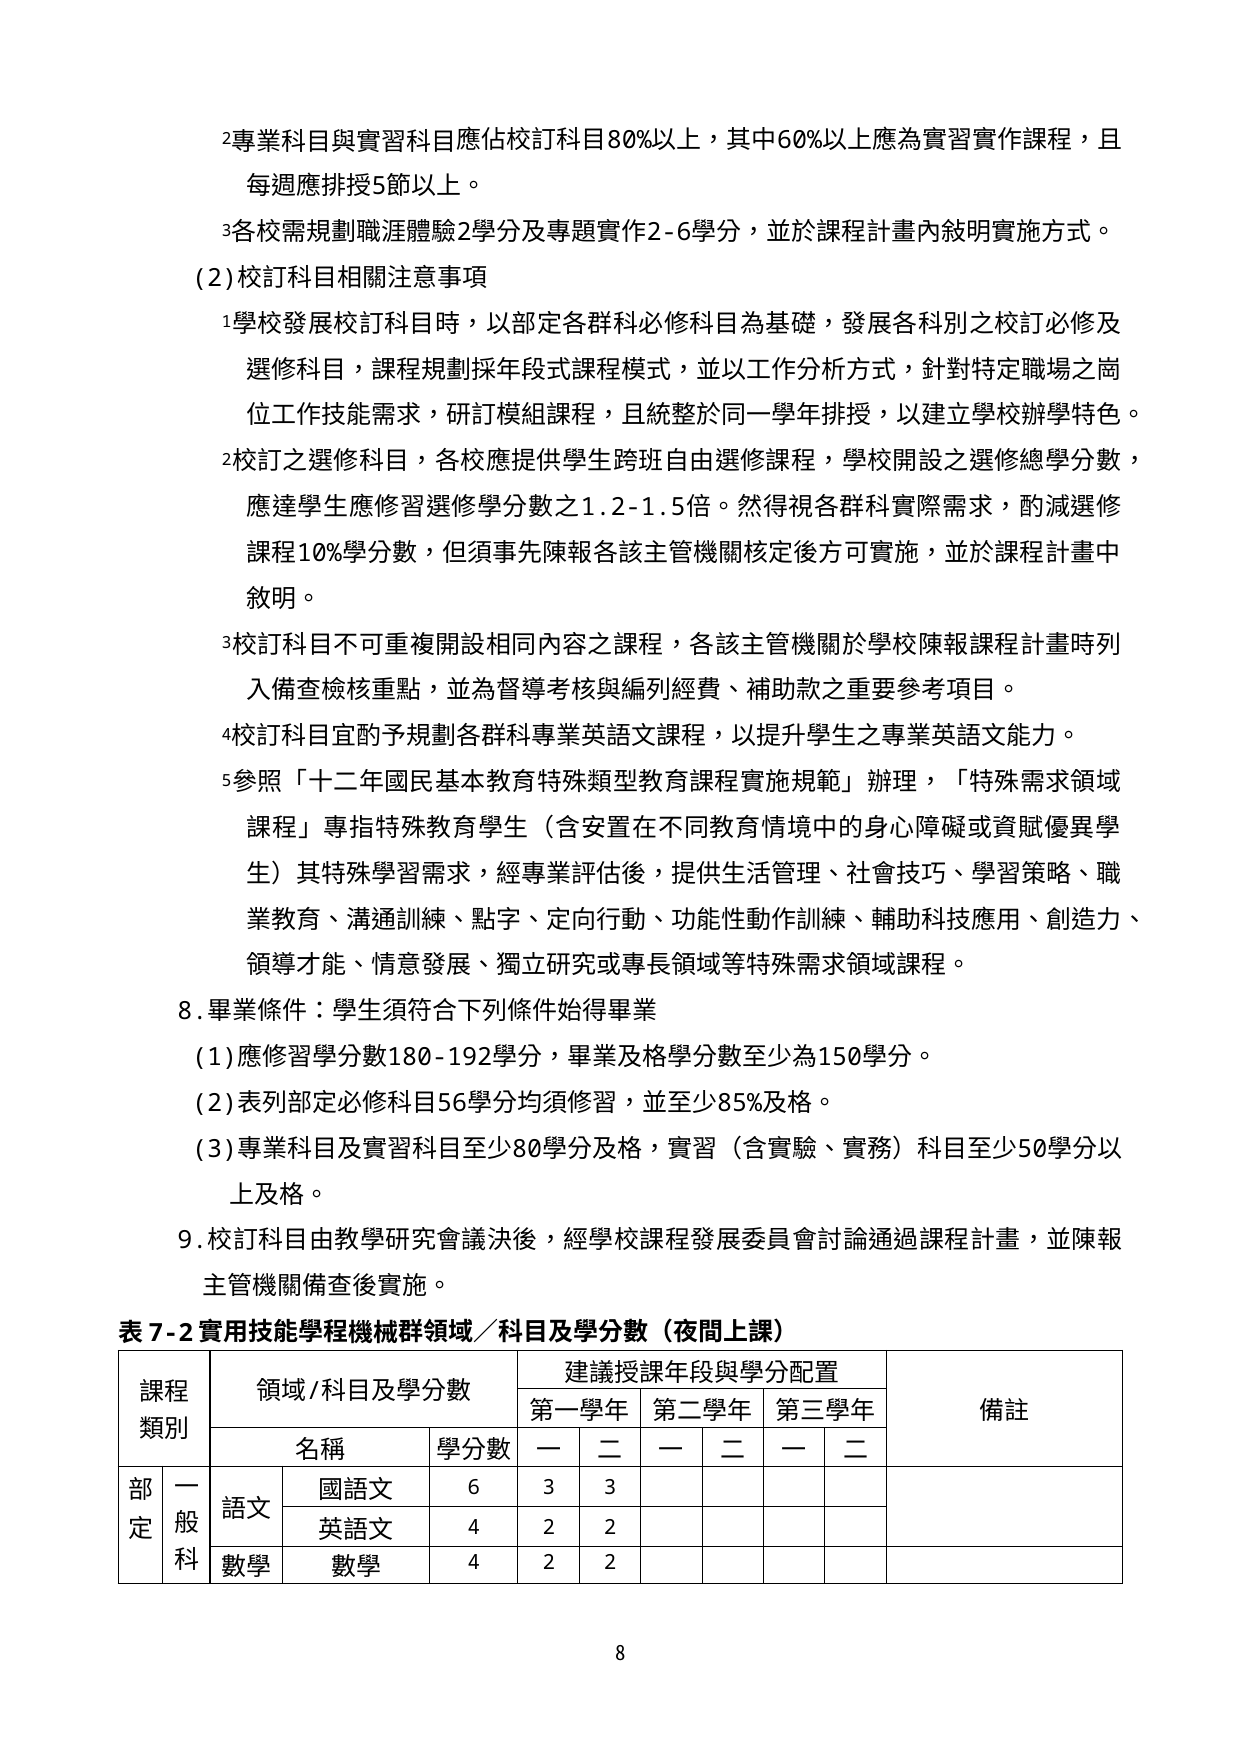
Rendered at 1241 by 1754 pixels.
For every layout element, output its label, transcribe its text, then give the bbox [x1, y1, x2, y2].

table_cell [764, 1467, 824, 1506]
text 2校訂之選修科目，各校應提供學生跨班自由選修課程，學校開設之選修總學分數，應達學生應修習選修學分數之1.2-1.5倍。然得視各群科實際需求，酌減選修課程10%學分數，但須事先陳報各該主管機關核定後方可實施，並於課程計畫中敘明。 [221, 433, 1122, 616]
table_cell 第三學年 [764, 1389, 886, 1427]
table_cell [641, 1547, 702, 1583]
table_cell 6 [430, 1467, 517, 1506]
table_header 課程 類別 [119, 1351, 209, 1466]
table_cell 語文 [211, 1467, 282, 1546]
table_cell 英語文 [283, 1507, 429, 1546]
table_header 領域/科目及學分數 [211, 1351, 517, 1427]
table_cell [764, 1547, 824, 1583]
text (1)應修習學分數180-192學分，畢業及格學分數至少為150學分。 [192, 1029, 1122, 1075]
table_cell 一 [518, 1428, 579, 1466]
table_cell 二 [580, 1428, 640, 1466]
text (2)表列部定必修科目56學分均須修習，並至少85%及格。 [192, 1075, 1122, 1121]
text 1學校發展校訂科目時，以部定各群科必修科目為基礎，發展各科別之校訂必修及選修科目，課程規劃採年段式課程模式，並以工作分析方式，針對特定職場之崗位工作技能需求，研訂模組課程，且統整於同一學年排授，以建立學校辦學特色。 [221, 296, 1122, 433]
table_cell [703, 1507, 763, 1546]
table_cell [825, 1547, 886, 1583]
table_cell 名稱 [211, 1428, 429, 1466]
text 3各校需規劃職涯體驗2學分及專題實作2-6學分，並於課程計畫內敍明實施方式。 [221, 204, 1122, 250]
table_cell 第一學年 [518, 1389, 640, 1427]
table_cell 3 [518, 1467, 579, 1506]
text 4校訂科目宜酌予規劃各群科專業英語文課程，以提升學生之專業英語文能力。 [221, 708, 1122, 754]
table_cell 國語文 [283, 1467, 429, 1506]
table_cell 4 [430, 1547, 517, 1583]
text 表7-2實用技能學程機械群領域／科目及學分數（夜間上課） [118, 1304, 1122, 1350]
table_header 備註 [887, 1351, 1122, 1466]
text (3)專業科目及實習科目至少80學分及格，實習（含實驗、實務）科目至少50學分以上及格。 [192, 1121, 1122, 1212]
table_cell 2 [580, 1507, 640, 1546]
table_cell 一般科 [163, 1467, 209, 1583]
table_cell [641, 1467, 702, 1506]
table_cell 第二學年 [641, 1389, 763, 1427]
table_cell [641, 1507, 702, 1546]
table_cell 二 [825, 1428, 886, 1466]
table_cell [764, 1507, 824, 1546]
table_cell 2 [518, 1547, 579, 1583]
table_cell [703, 1467, 763, 1506]
table_cell 2 [518, 1507, 579, 1546]
table_cell [703, 1547, 763, 1583]
table_cell 2 [580, 1547, 640, 1583]
text 2專業科目與實習科目應佔校訂科目80%以上，其中60%以上應為實習實作課程，且每週應排授5節以上。 [221, 112, 1122, 204]
text 3校訂科目不可重複開設相同內容之課程，各該主管機關於學校陳報課程計畫時列入備查檢核重點，並為督導考核與編列經費、補助款之重要參考項目。 [221, 616, 1122, 708]
table_header 建議授課年段與學分配置 [518, 1351, 886, 1388]
text 5參照「十二年國民基本教育特殊類型教育課程實施規範」辦理，「特殊需求領域課程」專指特殊教育學生（含安置在不同教育情境中的身心障礙或資賦優異學生）其特殊學習需求，經專業評估後，提供生活管理、社會技巧、學習策略、職業教育、溝通訓練、點字、定向行動、功能性動作訓練、輔助科技應用、創造力、領導才能、情意發展、獨立研究或專長領域等特殊需求領域課程。 [221, 754, 1122, 983]
table_cell 學分數 [430, 1428, 517, 1466]
table_cell 數學 [211, 1547, 282, 1583]
table_cell 二 [703, 1428, 763, 1466]
table_cell [825, 1467, 886, 1506]
table_cell 3 [580, 1467, 640, 1506]
table_cell 數學 [283, 1547, 429, 1583]
text (2)校訂科目相關注意事項 [192, 250, 1122, 296]
table_cell 一 [641, 1428, 702, 1466]
text 8.畢業條件：學生須符合下列條件始得畢業 [177, 983, 1122, 1029]
table_cell [887, 1547, 1122, 1583]
table_cell 一 [764, 1428, 824, 1466]
table_cell [825, 1507, 886, 1546]
table_cell 部定 [119, 1467, 162, 1583]
text 9.校訂科目由教學研究會議決後，經學校課程發展委員會討論通過課程計畫，並陳報主管機關備查後實施。 [177, 1212, 1122, 1304]
table_cell [887, 1467, 1122, 1546]
table_cell 4 [430, 1507, 517, 1546]
